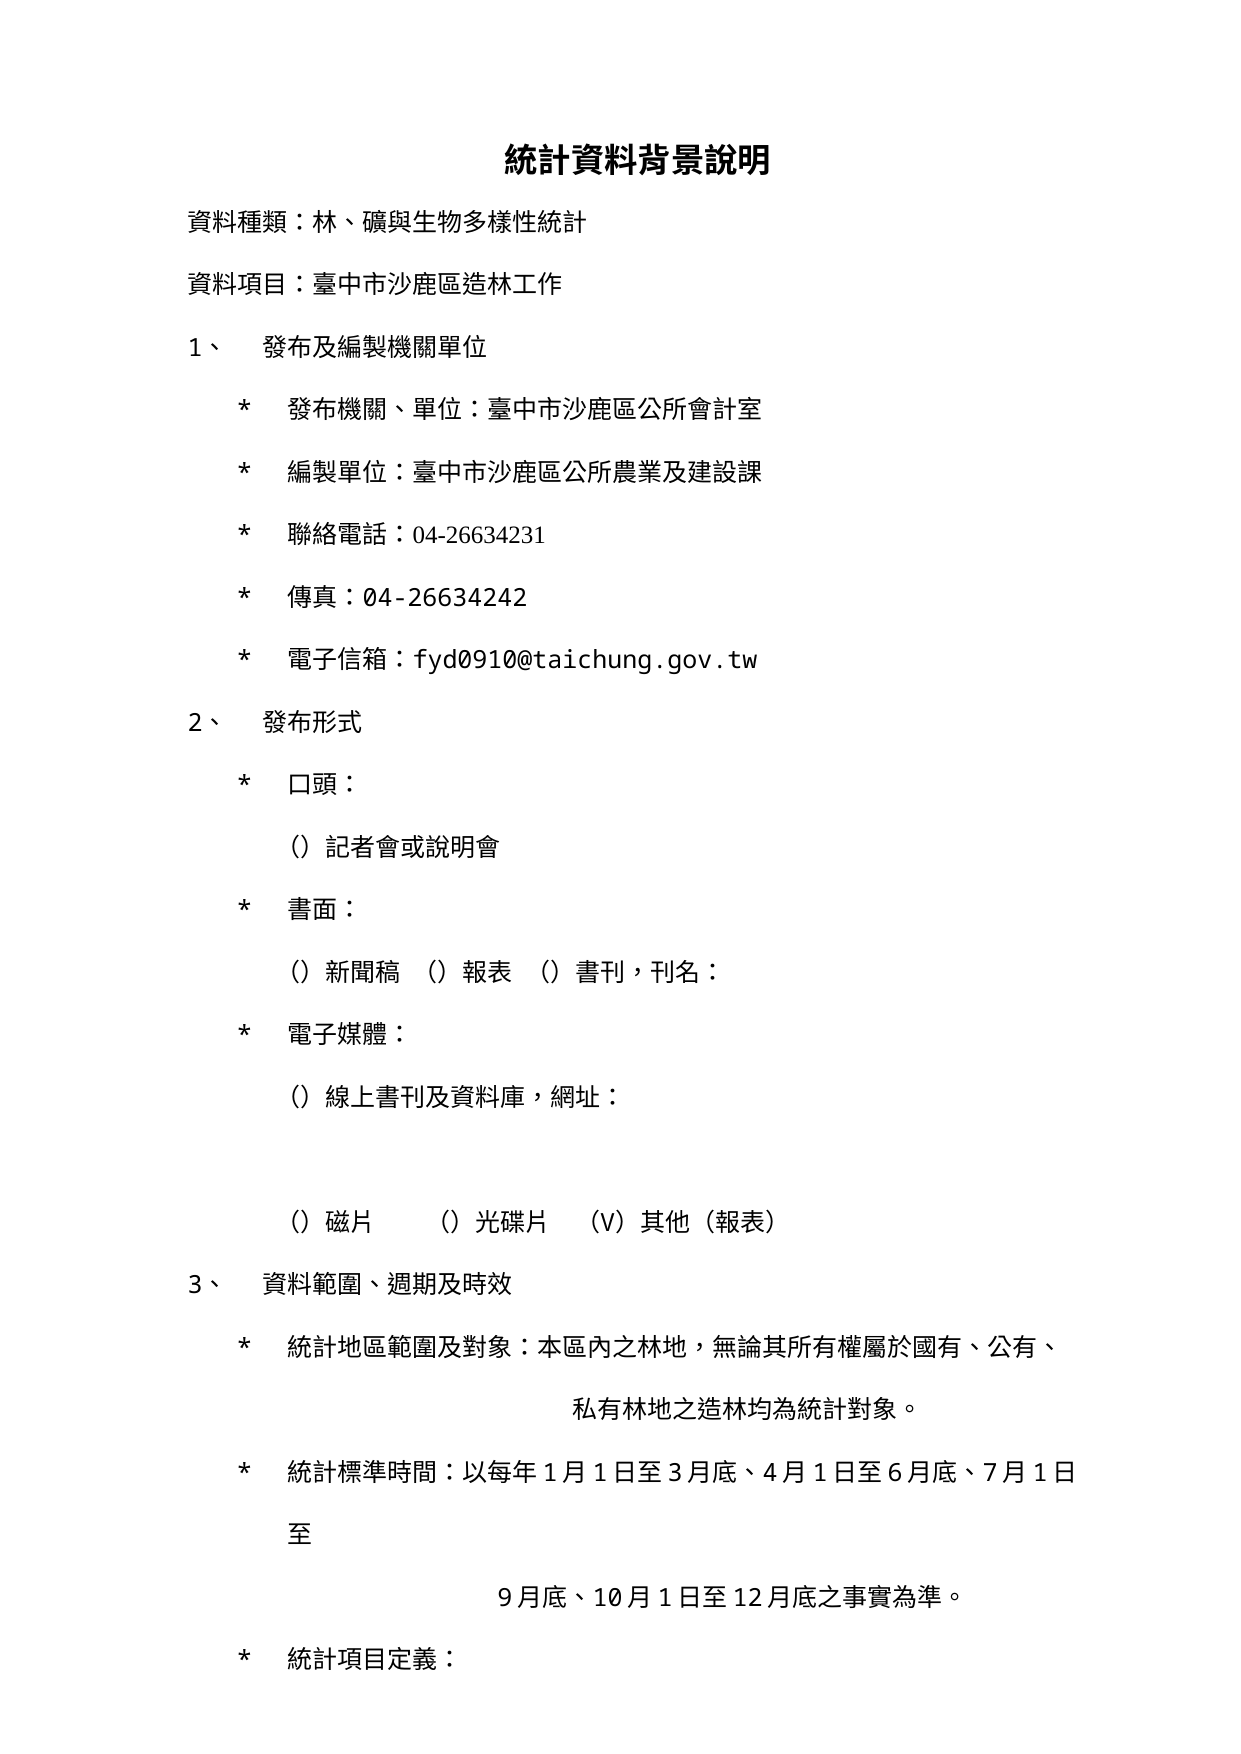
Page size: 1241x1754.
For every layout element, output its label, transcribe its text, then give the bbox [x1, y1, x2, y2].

list 聯絡電話：04-26634231 [237, 491, 1087, 554]
list 發布形式 [187, 679, 1087, 741]
list 傳真：04-26634242 [237, 554, 1087, 616]
list 發布及編製機關單位 [187, 304, 1087, 366]
list 電子媒體： [237, 991, 1087, 1054]
list 統計地區範圍及對象：本區內之林地，無論其所有權屬於國有、公有、 私有林地之造林均為統計對象。 [237, 1304, 1087, 1429]
list 編製單位：臺中市沙鹿區公所農業及建設課 [237, 429, 1087, 491]
text 資料種類：林、礦與生物多樣性統計 [187, 179, 1087, 241]
text （）記者會或說明會 [187, 804, 1087, 866]
list 書面： [237, 866, 1087, 929]
list 發布機關、單位：臺中市沙鹿區公所會計室 [237, 366, 1087, 429]
list 統計項目定義： [237, 1616, 1087, 1679]
list 口頭： [237, 741, 1087, 804]
list 電子信箱：fyd0910@taichung.gov.tw [237, 616, 1087, 679]
list 統計標準時間：以每年1月1日至3月底、4月1日至6月底、7月1日至 9月底、10月1日至12月底之事實為準。 [237, 1429, 1087, 1616]
text 資料項目：臺中市沙鹿區造林工作 [187, 241, 1087, 304]
text （）線上書刊及資料庫，網址： [250, 1054, 1087, 1116]
text （）新聞稿 （）報表 （）書刊，刊名： [187, 929, 1087, 991]
text 統計資料背景說明 [187, 116, 1087, 179]
list 資料範圍、週期及時效 [187, 1241, 1087, 1304]
text （）磁片 （）光碟片 （V）其他（報表） [250, 1179, 1087, 1241]
